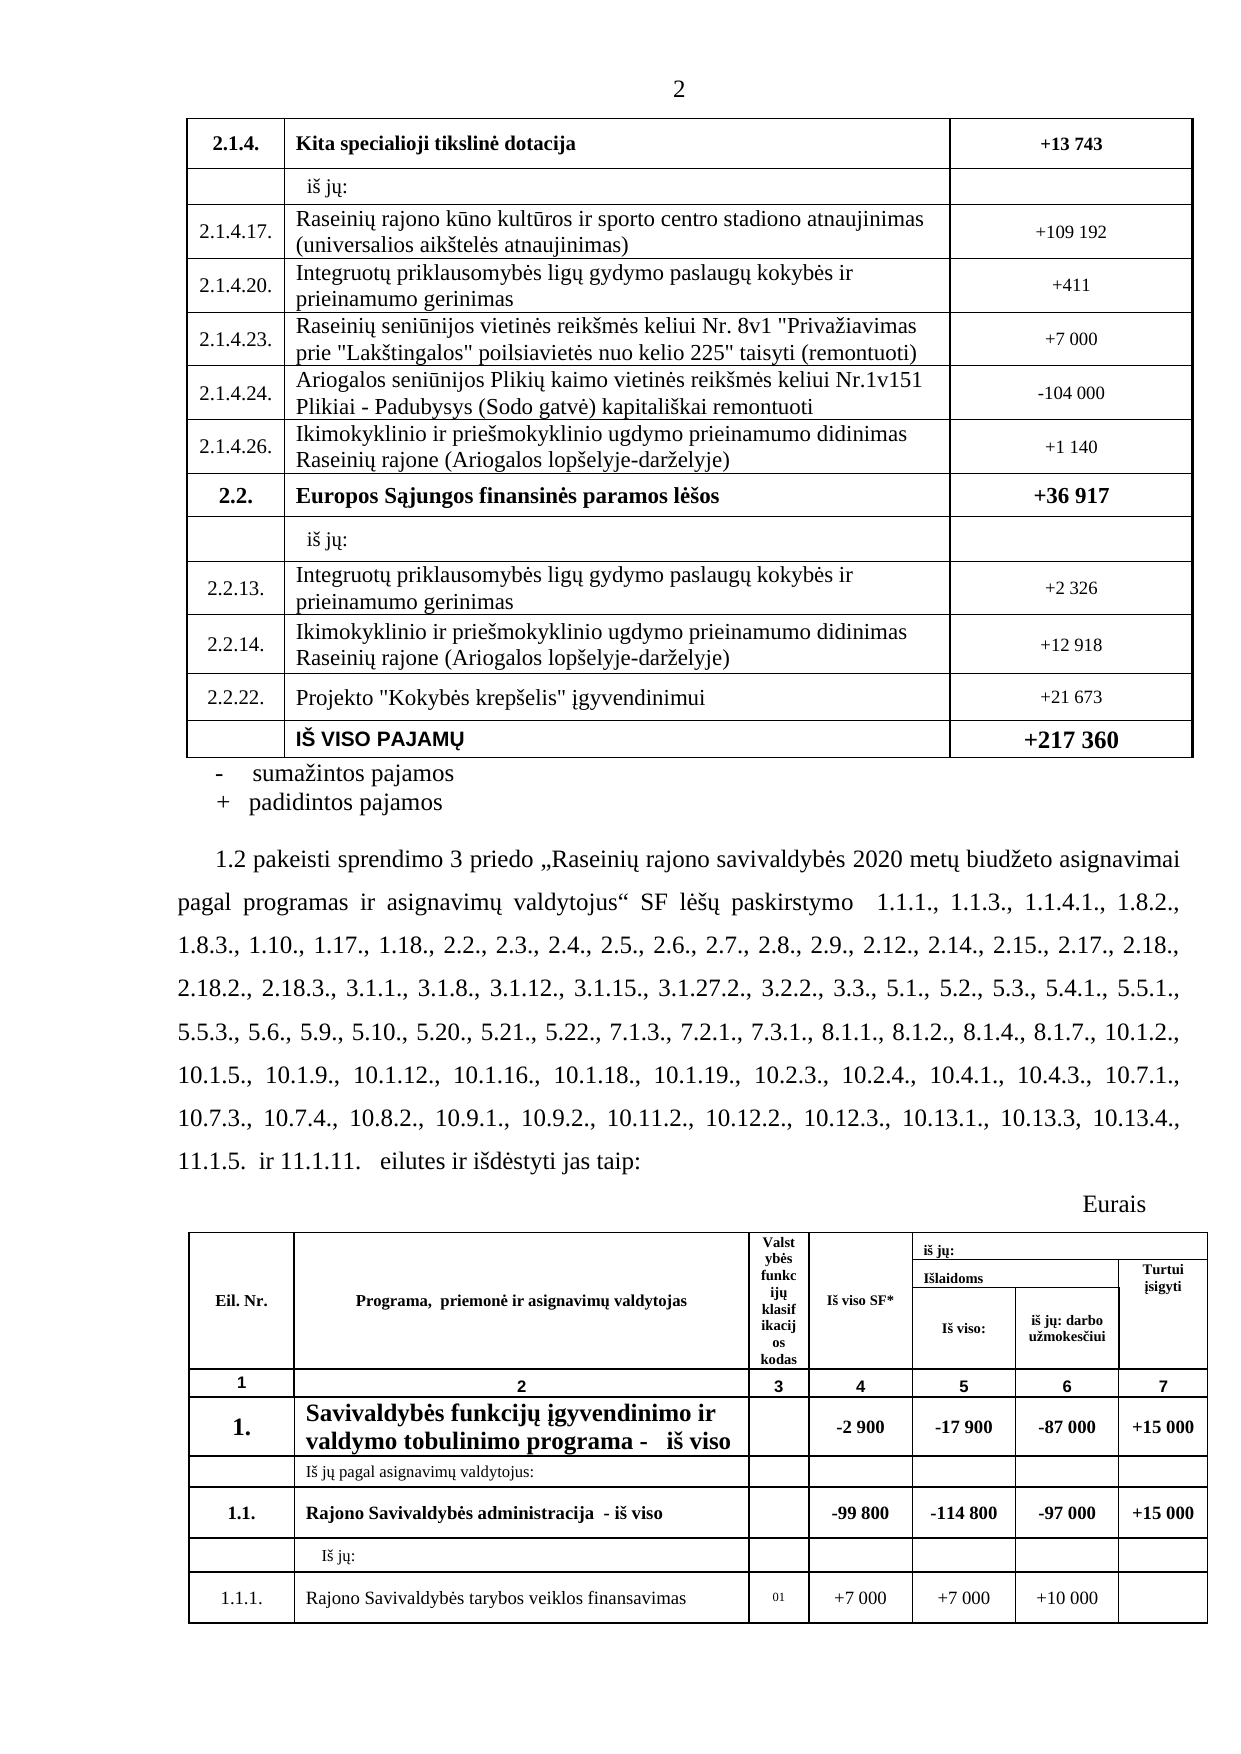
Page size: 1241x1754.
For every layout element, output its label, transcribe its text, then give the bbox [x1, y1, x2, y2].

table_cell +7 000 [951, 313, 1191, 365]
table_cell 2.1.4.24. [188, 366, 284, 419]
table_cell [810, 1539, 912, 1571]
table_cell 1 [190, 1370, 293, 1396]
table_cell +13 743 [951, 119, 1191, 168]
table_cell 6 [1016, 1370, 1118, 1396]
table_cell +217 360 [951, 721, 1191, 757]
table_cell -99 800 [810, 1488, 912, 1537]
text Eurais [177, 1189, 1181, 1218]
table_cell +21 673 [951, 674, 1191, 720]
table_cell 1.1. [190, 1488, 294, 1537]
table_header iš jų: [913, 1233, 1207, 1259]
table_cell Ikimokyklinio ir priešmokyklinio ugdymo prieinamumo didinimas Raseinių rajone (Ariogalos lopšelyje-darželyje) [285, 420, 949, 473]
table_cell [188, 169, 284, 204]
table_cell [1016, 1457, 1118, 1486]
table_cell iš jų: [285, 169, 949, 204]
table_cell [750, 1398, 808, 1455]
table_cell 2.2.14. [188, 615, 284, 673]
table_cell 2.1.4. [188, 119, 284, 168]
table_cell Iš jų pagal asignavimų valdytojus: [295, 1457, 748, 1486]
text - sumažintos pajamos [215, 758, 1181, 787]
table_cell Iš viso: [913, 1288, 1015, 1367]
table_cell +10 000 [1016, 1573, 1118, 1622]
table_cell Raseinių seniūnijos vietinės reikšmės keliui Nr. 8v1 "Privažiavimas prie "Lakštingalos" poilsiavietės nuo kelio 225" taisyti (remontuoti) [285, 313, 949, 365]
table_cell [750, 1457, 808, 1486]
table_cell Rajono Savivaldybės tarybos veiklos finansavimas [295, 1573, 748, 1622]
table_cell -104 000 [951, 366, 1191, 419]
table_cell [190, 1539, 294, 1571]
table_cell 2.2.13. [188, 562, 284, 614]
table_cell -114 800 [913, 1488, 1015, 1537]
table_cell [1119, 1457, 1207, 1486]
table_cell [1119, 1539, 1207, 1571]
table_cell [913, 1457, 1015, 1486]
table_cell Iš jų: [295, 1539, 748, 1571]
table_cell +1 140 [951, 420, 1191, 473]
table_header Valstybės funkcijų klasifikacijos kodas [750, 1233, 808, 1367]
table_cell [951, 517, 1191, 561]
table_cell IŠ VISO PAJAMŲ [285, 721, 949, 757]
table_cell Integruotų priklausomybės ligų gydymo paslaugų kokybės ir prieinamumo gerinimas [285, 259, 949, 312]
table_cell +7 000 [913, 1573, 1015, 1622]
table_cell 3 [750, 1370, 808, 1396]
table_cell Projekto "Kokybės krepšelis" įgyvendinimui [285, 674, 949, 720]
table_cell +109 192 [951, 205, 1191, 258]
table_cell 2.1.4.26. [188, 420, 284, 473]
table_cell Integruotų priklausomybės ligų gydymo paslaugų kokybės ir prieinamumo gerinimas [285, 562, 949, 614]
text 1.2 pakeisti sprendimo 3 priedo „Raseinių rajono savivaldybės 2020 metų biudžeto asignavimai pagal programas ir asignavimų valdytojus“ SF lėšų paskirstymo 1.1.1., 1.1.3., 1.1.4.1., 1.8.2., 1.8.3., 1.10., 1.17., 1.18., 2.2., 2.3., 2.4., 2.5., 2.6., 2.7., 2.8., 2.9., 2.12., 2.14., 2.15., 2.17., 2.18., 2.18.2., 2.18.3., 3.1.1., 3.1.8., 3.1.12., 3.1.15., 3.1.27.2., 3.2.2., 3.3., 5.1., 5.2., 5.3., 5.4.1., 5.5.1., 5.5.3., 5.6., 5.9., 5.10., 5.20., 5.21., 5.22., 7.1.3., 7.2.1., 7.3.1., 8.1.1., 8.1.2., 8.1.4., 8.1.7., 10.1.2., 10.1.5., 10.1.9., 10.1.12., 10.1.16., 10.1.18., 10.1.19., 10.2.3., 10.2.4., 10.4.1., 10.4.3., 10.7.1., 10.7.3., 10.7.4., 10.8.2., 10.9.1., 10.9.2., 10.11.2., 10.12.2., 10.12.3., 10.13.1., 10.13.3, 10.13.4., 11.1.5. ir 11.1.11. eilutes ir išdėstyti jas taip: [177, 844, 1181, 1175]
table_header Iš viso SF* [810, 1233, 912, 1367]
table_header Eil. Nr. [190, 1233, 293, 1367]
table_cell Savivaldybės funkcijų įgyvendinimo ir valdymo tobulinimo programa - iš viso [295, 1398, 748, 1455]
table_cell +12 918 [951, 615, 1191, 673]
table_cell 2.1.4.23. [188, 313, 284, 365]
table_cell iš jų: [285, 517, 949, 561]
table_cell Ariogalos seniūnijos Plikių kaimo vietinės reikšmės keliui Nr.1v151 Plikiai - Padubysys (Sodo gatvė) kapitališkai remontuoti [285, 366, 949, 419]
table_cell 4 [810, 1370, 912, 1396]
table_cell +411 [951, 259, 1191, 312]
table_cell Išlaidoms [913, 1260, 1118, 1287]
table_cell -17 900 [913, 1398, 1015, 1455]
table_cell Europos Sąjungos finansinės paramos lėšos [285, 474, 949, 516]
table_cell Ikimokyklinio ir priešmokyklinio ugdymo prieinamumo didinimas Raseinių rajone (Ariogalos lopšelyje-darželyje) [285, 615, 949, 673]
table_cell +7 000 [810, 1573, 912, 1622]
table_cell [913, 1539, 1015, 1571]
table_cell 1.1.1. [190, 1573, 294, 1622]
table_cell [188, 721, 284, 757]
table_cell [188, 517, 284, 561]
table_cell +15 000 [1119, 1398, 1207, 1455]
table_cell Raseinių rajono kūno kultūros ir sporto centro stadiono atnaujinimas (universalios aikštelės atnaujinimas) [285, 205, 949, 258]
table_cell [810, 1457, 912, 1486]
table_header Programa, priemonė ir asignavimų valdytojas [295, 1233, 748, 1367]
table_cell [1016, 1539, 1118, 1571]
table_cell Rajono Savivaldybės administracija - iš viso [295, 1488, 748, 1537]
table_cell +36 917 [951, 474, 1191, 516]
table_cell 1. [190, 1398, 294, 1455]
text + padidintos pajamos [177, 787, 1181, 815]
table_cell [951, 169, 1191, 204]
table_cell +15 000 [1119, 1488, 1207, 1537]
table_cell [190, 1457, 294, 1486]
table_cell 2.2.22. [188, 674, 284, 720]
table_cell -97 000 [1016, 1488, 1118, 1537]
table_cell 2.1.4.20. [188, 259, 284, 312]
table_cell -2 900 [810, 1398, 912, 1455]
table_cell -87 000 [1016, 1398, 1118, 1455]
table_cell 2.1.4.17. [188, 205, 284, 258]
table_cell [1119, 1573, 1207, 1622]
table_cell Turtui įsigyti [1119, 1260, 1207, 1367]
table_cell 2 [295, 1370, 748, 1396]
table_cell 7 [1119, 1370, 1207, 1396]
table_cell 2.2. [188, 474, 284, 516]
table_cell iš jų: darbo užmokesčiui [1016, 1288, 1118, 1367]
table_cell +2 326 [951, 562, 1191, 614]
table_cell 01 [750, 1573, 808, 1622]
table_cell Kita specialioji tikslinė dotacija [285, 119, 949, 168]
table_cell 5 [913, 1370, 1015, 1396]
table_cell [750, 1488, 808, 1537]
table_cell [750, 1539, 808, 1571]
